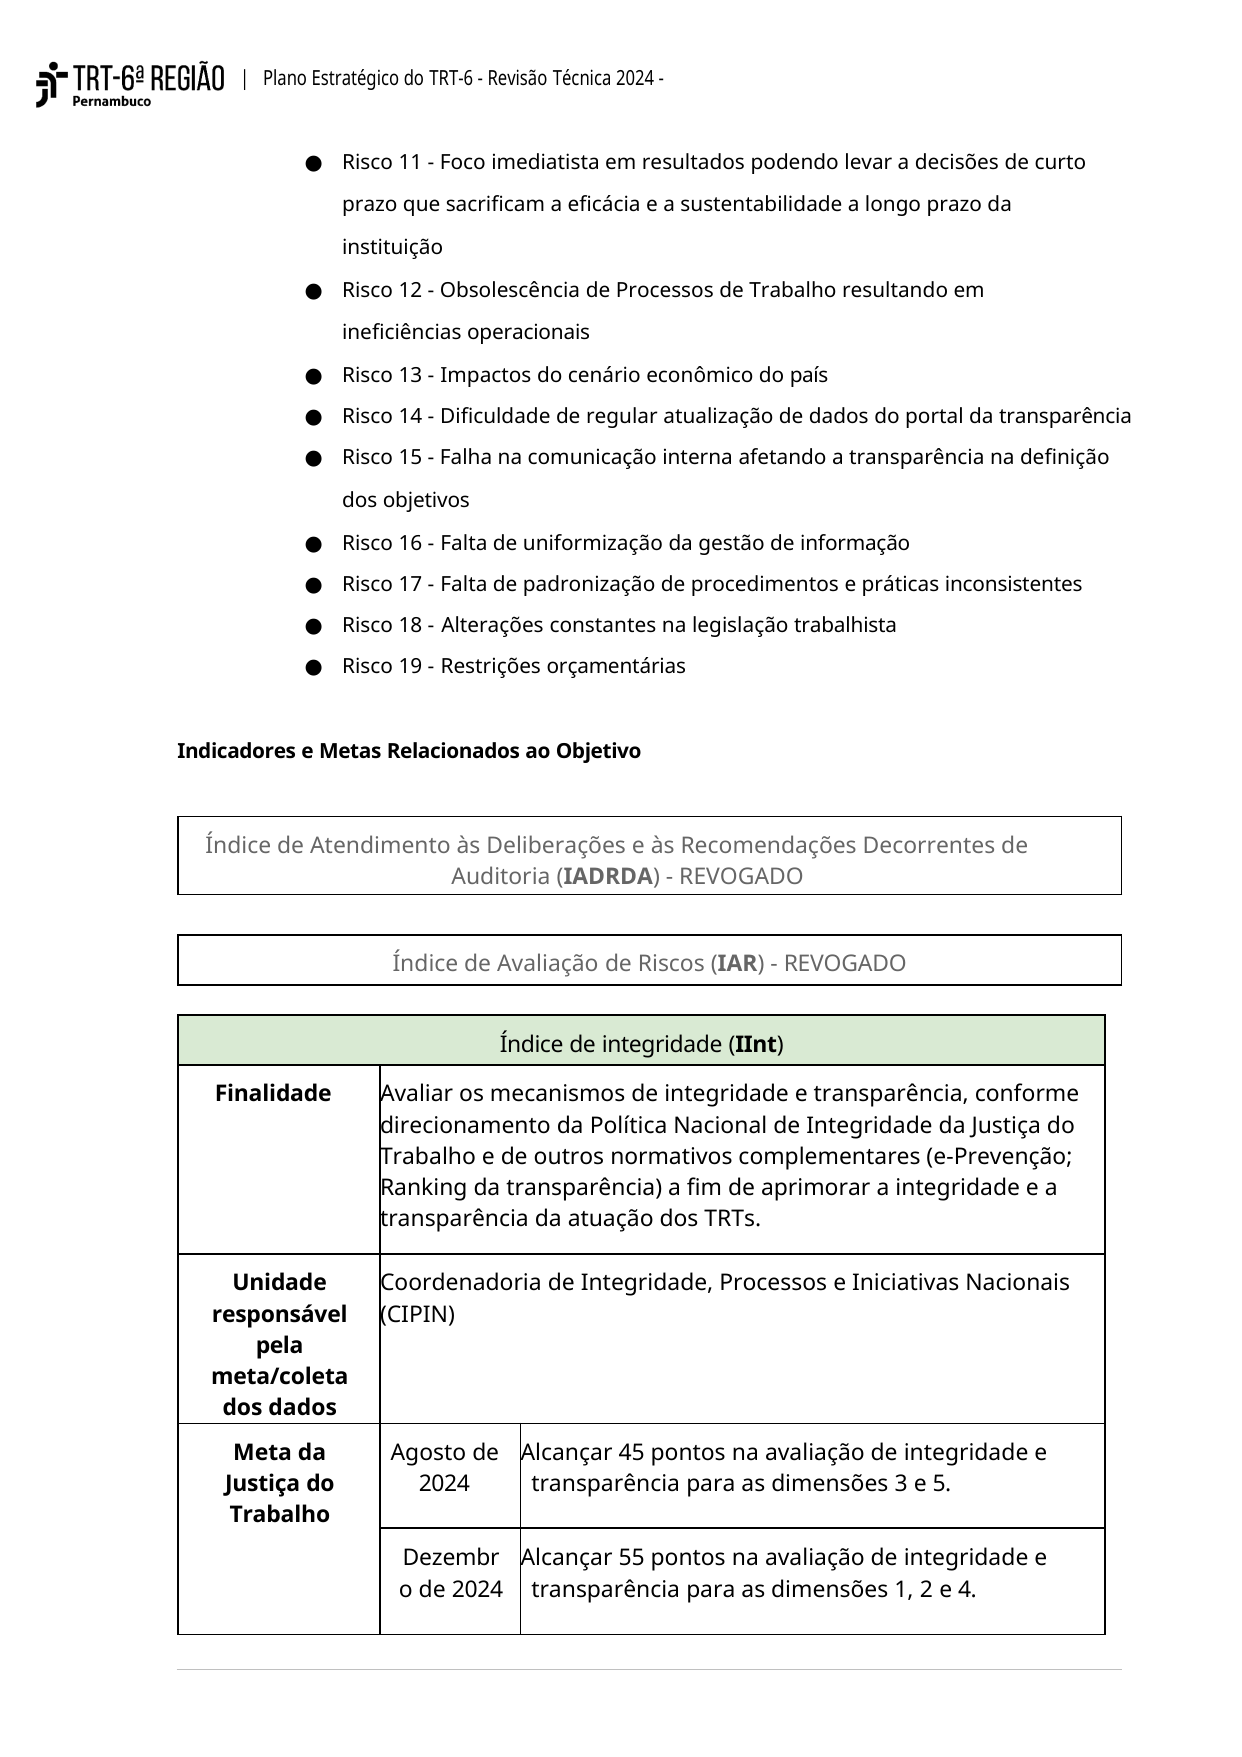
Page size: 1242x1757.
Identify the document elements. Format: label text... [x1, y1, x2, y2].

list Risco 14 - Dificuldade de regular atualização de dados do portal da transparência [304, 401, 1138, 429]
table_cell Unidade responsável pela meta/coleta dos dados [179, 1255, 379, 1423]
table_cell Coordenadoria de Integridade, Processos e Iniciativas Nacionais (CIPIN) [381, 1255, 1104, 1423]
table_cell Finalidade [179, 1066, 379, 1253]
table_cell Avaliar os mecanismos de integridade e transparência, conforme direcionamento da Política Nacional de Integridade da Justiça do Trabalho e de outros normativos complementares (e-Prevenção; Ranking da transparência) a fim de aprimorar a integridade e a transparência da atuação dos TRTs. [381, 1066, 1104, 1253]
list Risco 11 - Foco imediatista em resultados podendo levar a decisões de curto prazo que sacrificam a eficácia e a sustentabilidade a longo prazo da instituição [304, 147, 1115, 261]
list Risco 12 - Obsolescência de Processos de Trabalho resultando em ineficiências operacionais [304, 275, 1069, 346]
table_cell Agosto de 2024 [381, 1424, 520, 1527]
list Risco 17 - Falta de padronização de procedimentos e práticas inconsistentes [304, 569, 1138, 597]
list Risco 18 - Alterações constantes na legislação trabalhista [304, 610, 1138, 638]
table_cell Dezembr o de 2024 [381, 1529, 520, 1633]
table_cell Meta da Justiça do Trabalho [179, 1424, 379, 1633]
text Índice de Atendimento às Deliberações e às Recomendações Decorrentes de Auditoria (IADRDA) - REVOGADO [205, 829, 1121, 891]
list Risco 16 - Falta de uniformização da gestão de informação [304, 528, 1138, 556]
table_cell Alcançar 45 pontos na avaliação de integridade e transparência para as dimensões 3 e 5. [521, 1424, 1104, 1527]
table_header Índice de integridade (IInt) [179, 1016, 1104, 1064]
table_cell Alcançar 55 pontos na avaliação de integridade e transparência para as dimensões 1, 2 e 4. [521, 1529, 1104, 1633]
list Risco 19 - Restrições orçamentárias [304, 651, 1138, 679]
subtitle Indicadores e Metas Relacionados ao Objetivo [177, 736, 1138, 765]
list Risco 15 - Falha na comunicação interna afetando a transparência na definição dos objetivos [304, 442, 1118, 513]
list Risco 13 - Impactos do cenário econômico do país [304, 360, 1138, 388]
text Índice de Avaliação de Riscos (IAR) - REVOGADO [179, 947, 1120, 979]
